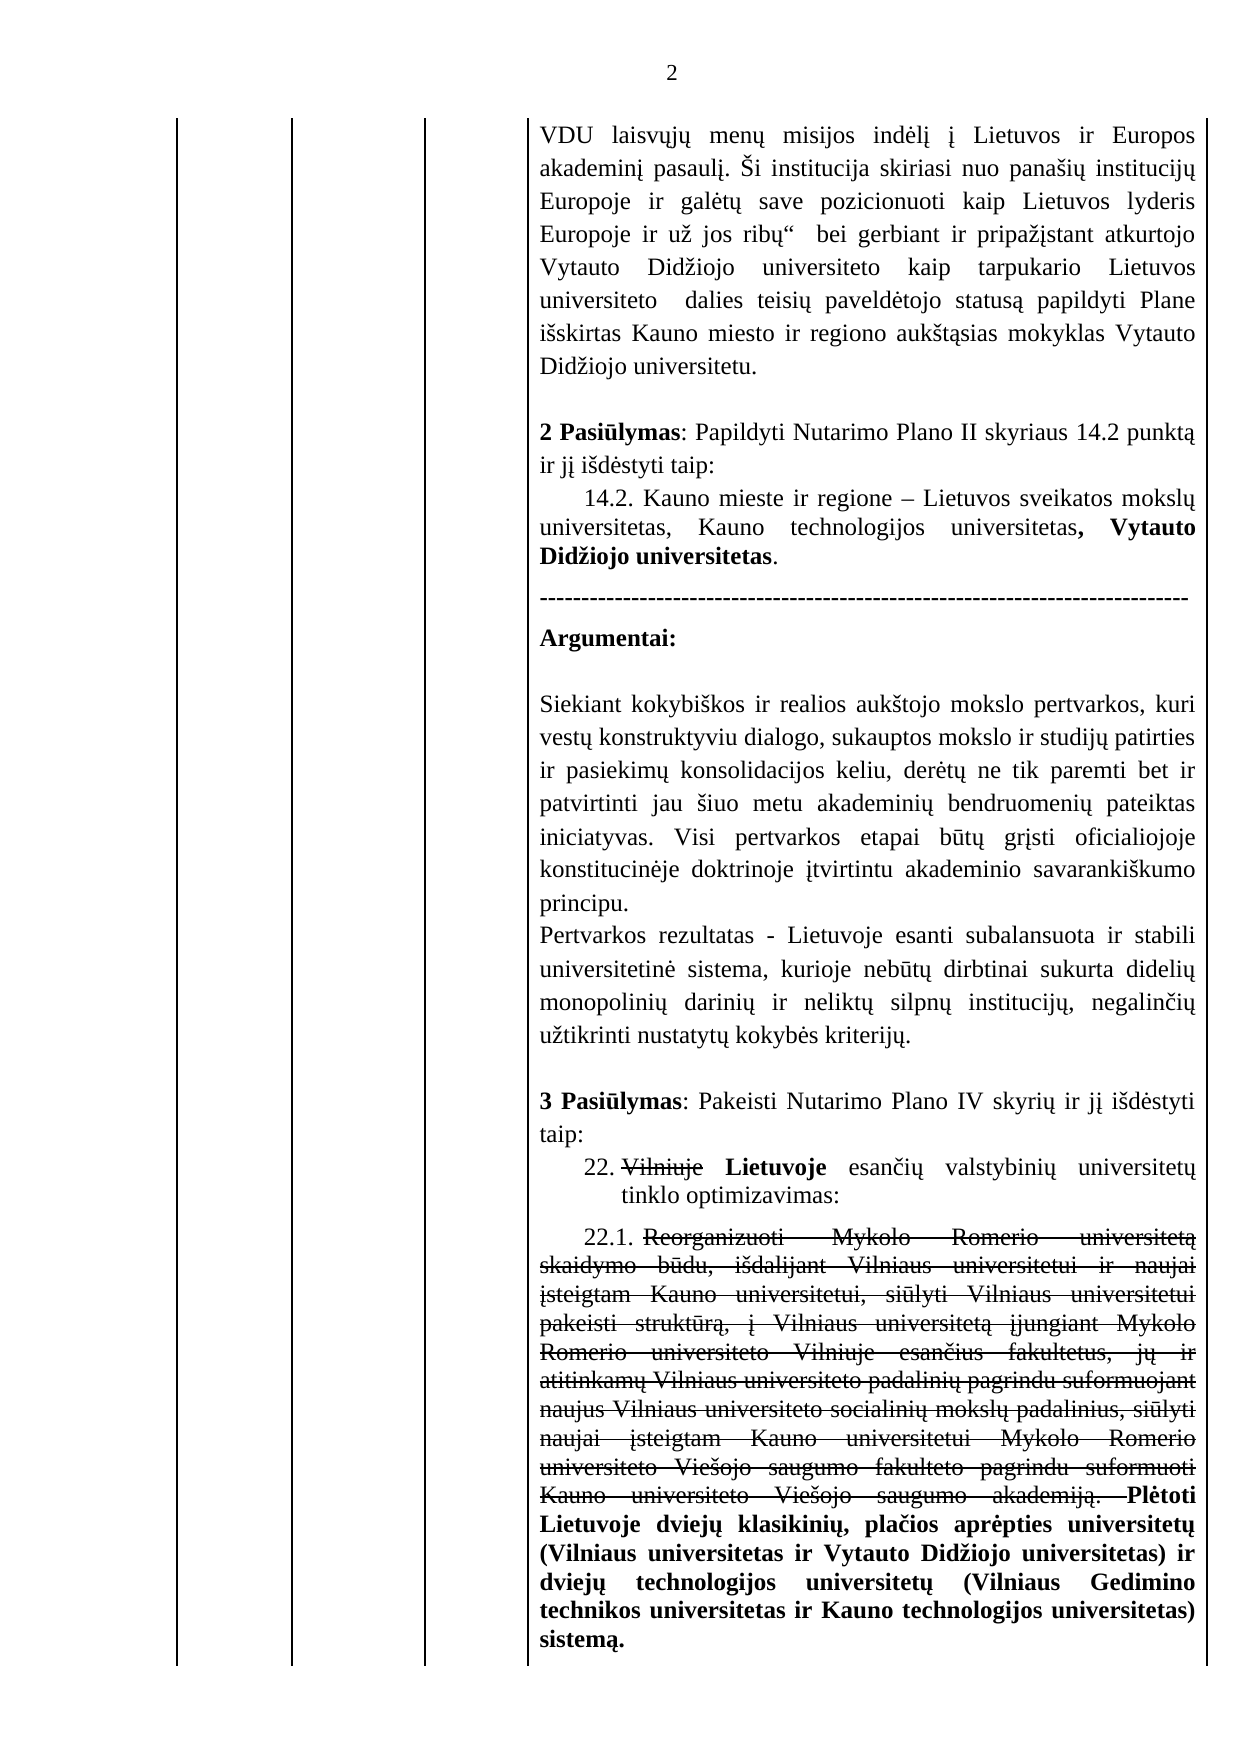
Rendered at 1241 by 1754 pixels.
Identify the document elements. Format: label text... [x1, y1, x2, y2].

table_cell [293, 118, 424, 1666]
table_cell [178, 118, 291, 1666]
table_cell VDU laisvųjų menų misijos indėlį į Lietuvos ir Europos akademinį pasaulį. Ši institucija skiriasi nuo panašių institucijų Europoje ir galėtų save pozicionuoti kaip Lietuvos lyderis Europoje ir už jos ribų“ bei gerbiant ir pripažįstant atkurtojo Vytauto Didžiojo universiteto kaip tarpukario Lietuvos universiteto dalies teisių paveldėtojo statusą papildyti Plane išskirtas Kauno miesto ir regiono aukštąsias mokyklas Vytauto Didžiojo universitetu. 2 Pasiūlymas: Papildyti Nutarimo Plano II skyriaus 14.2 punktą ir jį išdėstyti taip: 14.2. Kauno mieste ir regione – Lietuvos sveikatos mokslų universitetas, Kauno technologijos universitetas, Vytauto Didžiojo universitetas. ------------------------------------------------------------------------------ Argumentai: Siekiant kokybiškos ir realios aukštojo mokslo pertvarkos, kuri vestų konstruktyviu dialogo, sukauptos mokslo ir studijų patirties ir pasiekimų konsolidacijos keliu, derėtų ne tik paremti bet ir patvirtinti jau šiuo metu akademinių bendruomenių pateiktas iniciatyvas. Visi pertvarkos etapai būtų grįsti oficialiojoje konstitucinėje doktrinoje įtvirtintu akademinio savarankiškumo principu. Pertvarkos rezultatas - Lietuvoje esanti subalansuota ir stabili universitetinė sistema, kurioje nebūtų dirbtinai sukurta didelių monopolinių darinių ir neliktų silpnų institucijų, negalinčių užtikrinti nustatytų kokybės kriterijų. 3 Pasiūlymas: Pakeisti Nutarimo Plano IV skyrių ir jį išdėstyti taip: 22. Vilniuje Lietuvoje esančių valstybinių universitetų tinklo optimizavimas: 22.1. Reorganizuoti Mykolo Romerio universitetą skaidymo būdu, išdalijant Vilniaus universitetui ir naujai įsteigtam Kauno universitetui, siūlyti Vilniaus universitetui pakeisti struktūrą, į Vilniaus universitetą įjungiant Mykolo Romerio universiteto Vilniuje esančius fakultetus, jų ir atitinkamų Vilniaus universiteto padalinių pagrindu suformuojant naujus Vilniaus universiteto socialinių mokslų padalinius, siūlyti naujai įsteigtam Kauno universitetui Mykolo Romerio universiteto Viešojo saugumo fakulteto pagrindu suformuoti Kauno universiteto Viešojo saugumo akademiją. Plėtoti Lietuvoje dviejų klasikinių, plačios aprėpties universitetų (Vilniaus universitetas ir Vytauto Didžiojo universitetas) ir dviejų technologijos universitetų (Vilniaus Gedimino technikos universitetas ir Kauno technologijos universitetas) sistemą. [529, 118, 1206, 1666]
table_cell [426, 118, 527, 1666]
